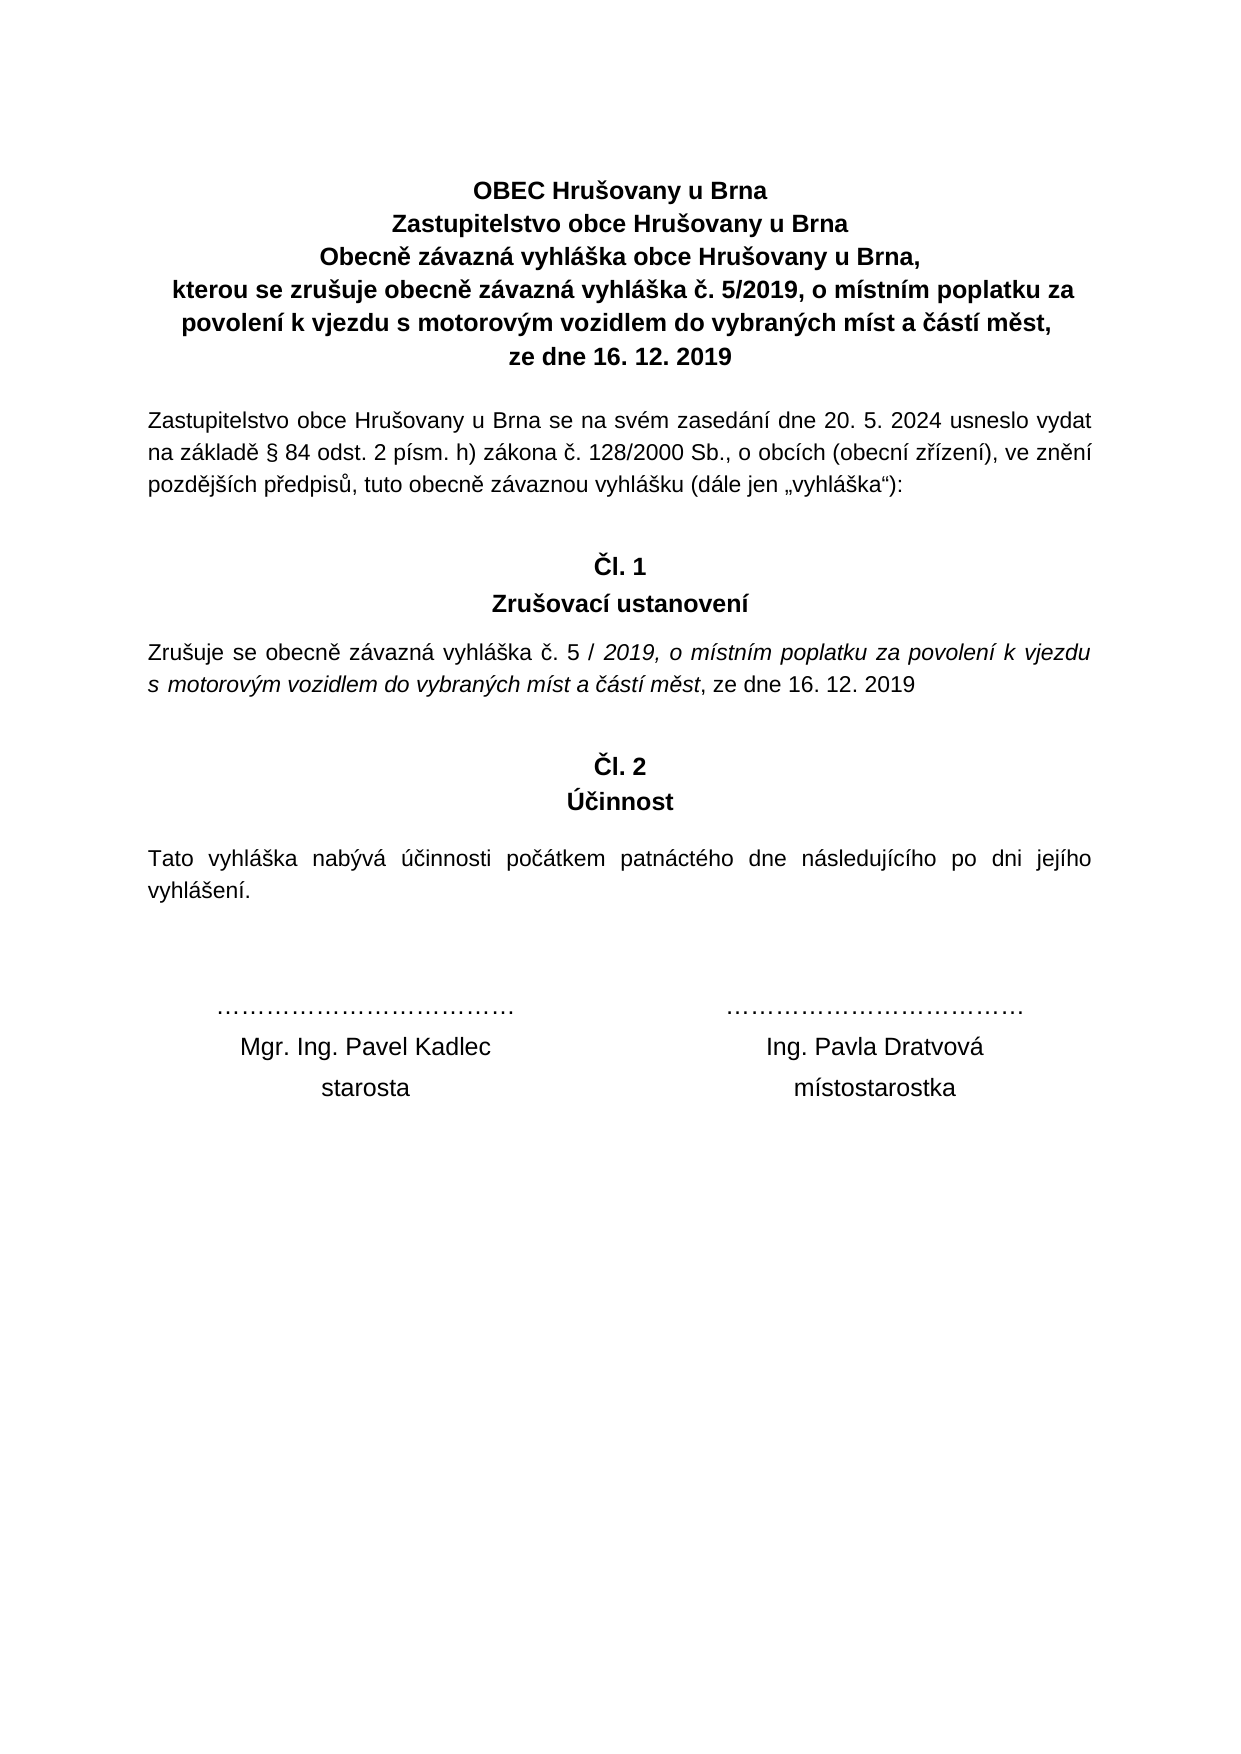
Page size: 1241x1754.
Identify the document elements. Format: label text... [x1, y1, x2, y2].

text ……………………………… [148, 991, 583, 1020]
text Zastupitelstvo obce Hrušovany u Brna [148, 209, 1093, 238]
text místostarostka [657, 1073, 1093, 1102]
text Zrušovací ustanovení [148, 589, 1093, 618]
text kterou se zrušuje obecně závazná vyhláška č. 5/2019, o místním poplatku za povolení k vjezdu s motorovým vozidlem do vybraných míst a částí měst, [148, 275, 1093, 337]
text Účinnost [148, 787, 1093, 816]
text Zastupitelstvo obce Hrušovany u Brna se na svém zasedání dne 20. 5. 2024 usneslo vydat na základě § 84 odst. 2 písm. h) zákona č. 128/2000 Sb., o obcích (obecní zřízení), ve znění pozdějších předpisů, tuto obecně závaznou vyhlášku (dále jen „vyhláška“): [148, 407, 1093, 497]
text starosta [148, 1073, 583, 1102]
text ze dne 16. 12. 2019 [148, 341, 1093, 370]
text OBEC Hrušovany u Brna [148, 176, 1093, 205]
text Čl. 1 [148, 552, 1093, 581]
text Obecně závazná vyhláška obce Hrušovany u Brna, [148, 242, 1093, 271]
text ……………………………… [657, 991, 1093, 1020]
text Tato vyhláška nabývá účinnosti počátkem patnáctého dne následujícího po dni jejího vyhlášení. [148, 845, 1093, 903]
text Ing. Pavla Dratvová [657, 1032, 1093, 1061]
text Mgr. Ing. Pavel Kadlec [148, 1032, 583, 1061]
text Čl. 2 [148, 752, 1093, 781]
text Zrušuje se obecně závazná vyhláška č. 5 / 2019, o místním poplatku za povolení k vjezdu s motorovým vozidlem do vybraných míst a částí měst, ze dne 16. 12. 2019 [148, 639, 1093, 697]
